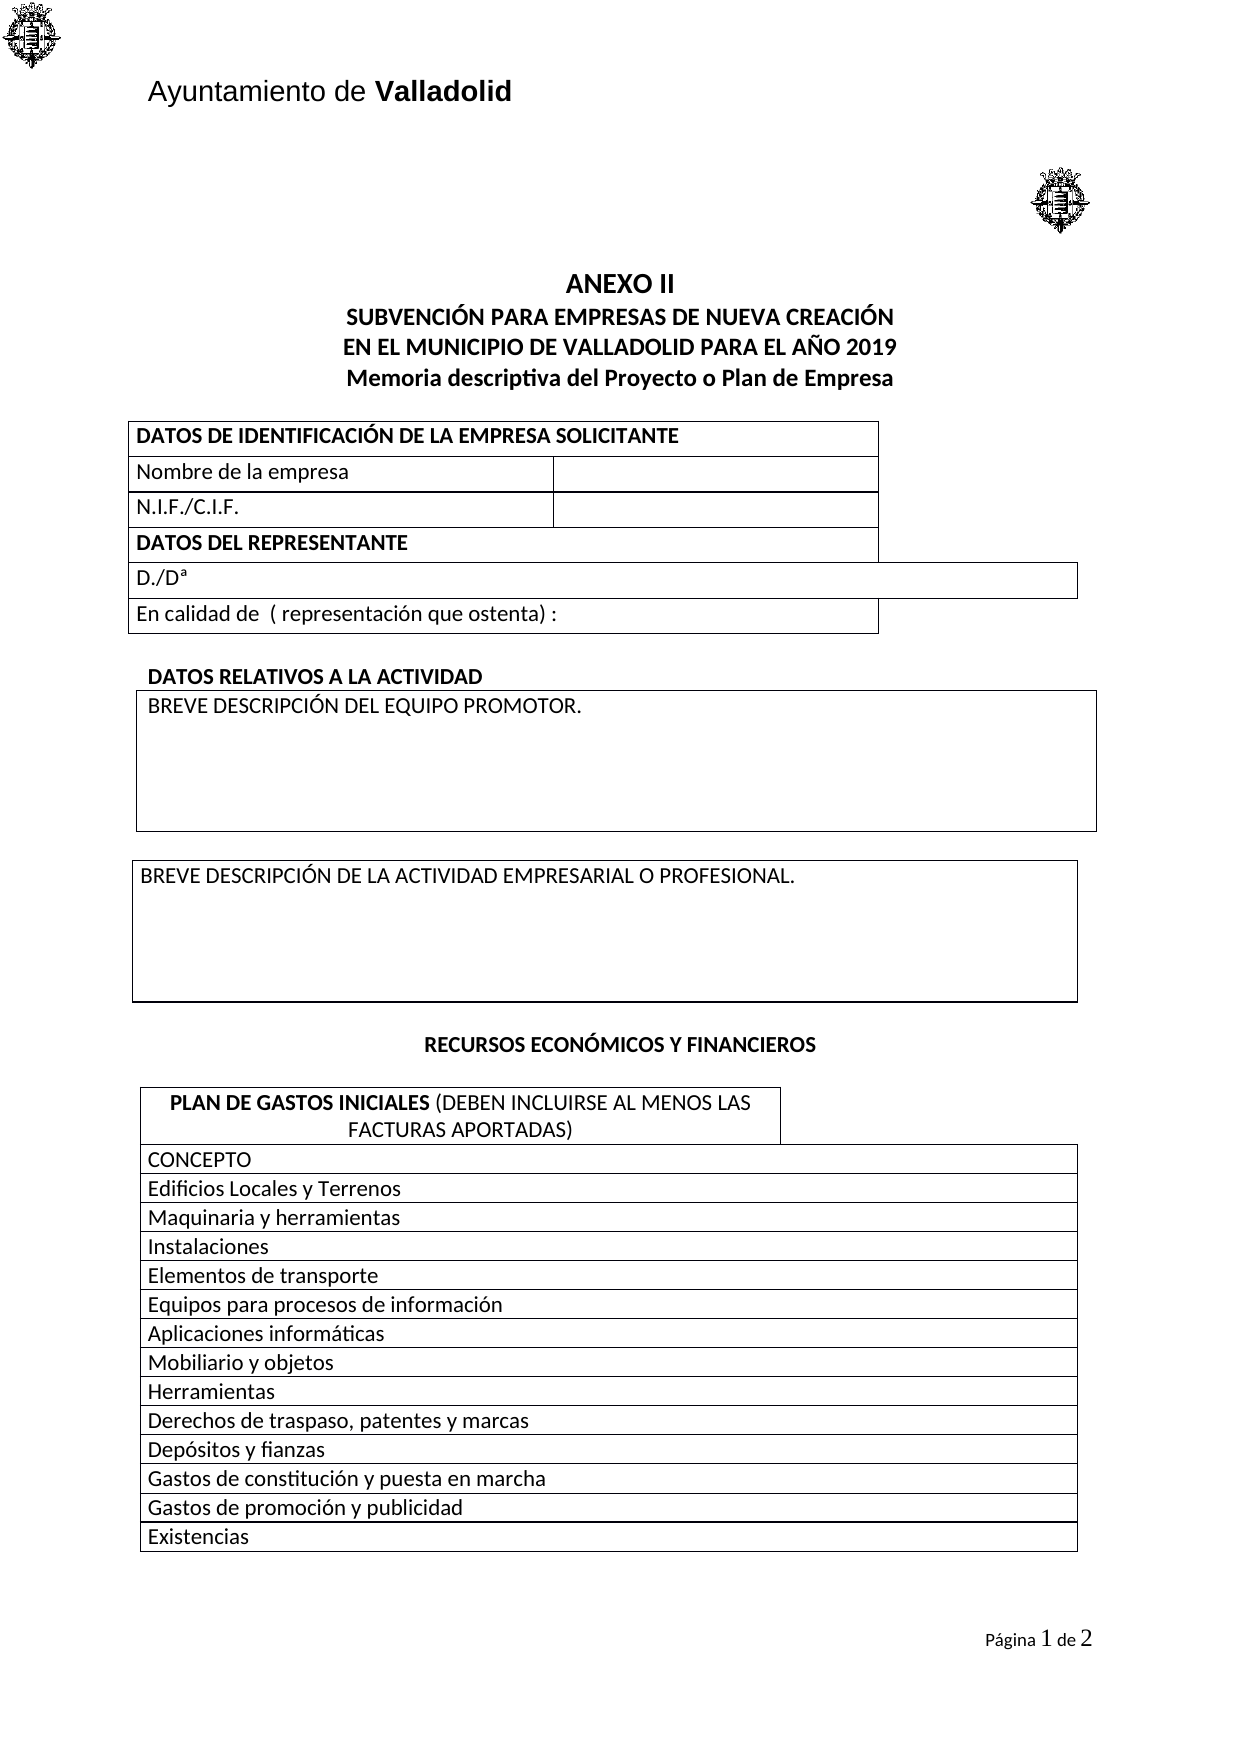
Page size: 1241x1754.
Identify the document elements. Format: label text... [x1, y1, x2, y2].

table_cell Herramientas [141, 1377, 1077, 1405]
table_cell DATOS DEL REPRESENTANTE [129, 528, 878, 562]
table_cell [554, 457, 878, 491]
table_cell Mobiliario y objetos [141, 1348, 1077, 1376]
table_cell CONCEPTO [141, 1145, 1077, 1173]
table_cell En calidad de ( representación que ostenta) : [129, 599, 878, 633]
table_cell Gastos de promoción y publicidad [141, 1494, 1077, 1521]
text DATOS RELATIVOS A LA ACTIVIDAD [148, 662, 1093, 690]
text EN EL MUNICIPIO DE VALLADOLID PARA EL AÑO 2019 [148, 331, 1093, 362]
table_cell Derechos de traspaso, patentes y marcas [141, 1406, 1077, 1434]
table_cell Existencias [141, 1523, 1077, 1551]
text Memoria descriptiva del Proyecto o Plan de Empresa [148, 362, 1093, 392]
table_cell Maquinaria y herramientas [141, 1203, 1077, 1231]
table_cell Instalaciones [141, 1232, 1077, 1260]
table_cell N.I.F./C.I.F. [129, 493, 553, 527]
table_cell Nombre de la empresa [129, 457, 553, 491]
table_header PLAN DE GASTOS INICIALES (DEBEN INCLUIRSE AL MENOS LAS FACTURAS APORTADAS) [141, 1088, 780, 1144]
picture [0, 0, 64, 72]
table_cell Equipos para procesos de información [141, 1290, 1077, 1318]
table_header BREVE DESCRIPCIÓN DEL EQUIPO PROMOTOR. [137, 691, 1096, 831]
table_cell Gastos de constitución y puesta en marcha [141, 1464, 1077, 1492]
table_cell Depósitos y fianzas [141, 1435, 1077, 1463]
table_cell Edificios Locales y Terrenos [141, 1174, 1077, 1202]
table_cell [554, 493, 878, 527]
table_header DATOS DE IDENTIFICACIÓN DE LA EMPRESA SOLICITANTE [129, 422, 878, 456]
text SUBVENCIÓN PARA EMPRESAS DE NUEVA CREACIÓN [148, 301, 1093, 331]
table_header BREVE DESCRIPCIÓN DE LA ACTIVIDAD EMPRESARIAL O PROFESIONAL. [133, 861, 1077, 1001]
text ANEXO II [148, 265, 1093, 301]
table_cell Aplicaciones informáticas [141, 1319, 1077, 1347]
table_cell D./Dª [129, 563, 1077, 598]
picture [1028, 164, 1093, 237]
text RECURSOS ECONÓMICOS Y FINANCIEROS [148, 1031, 1093, 1058]
table_cell Elementos de transporte [141, 1261, 1077, 1289]
